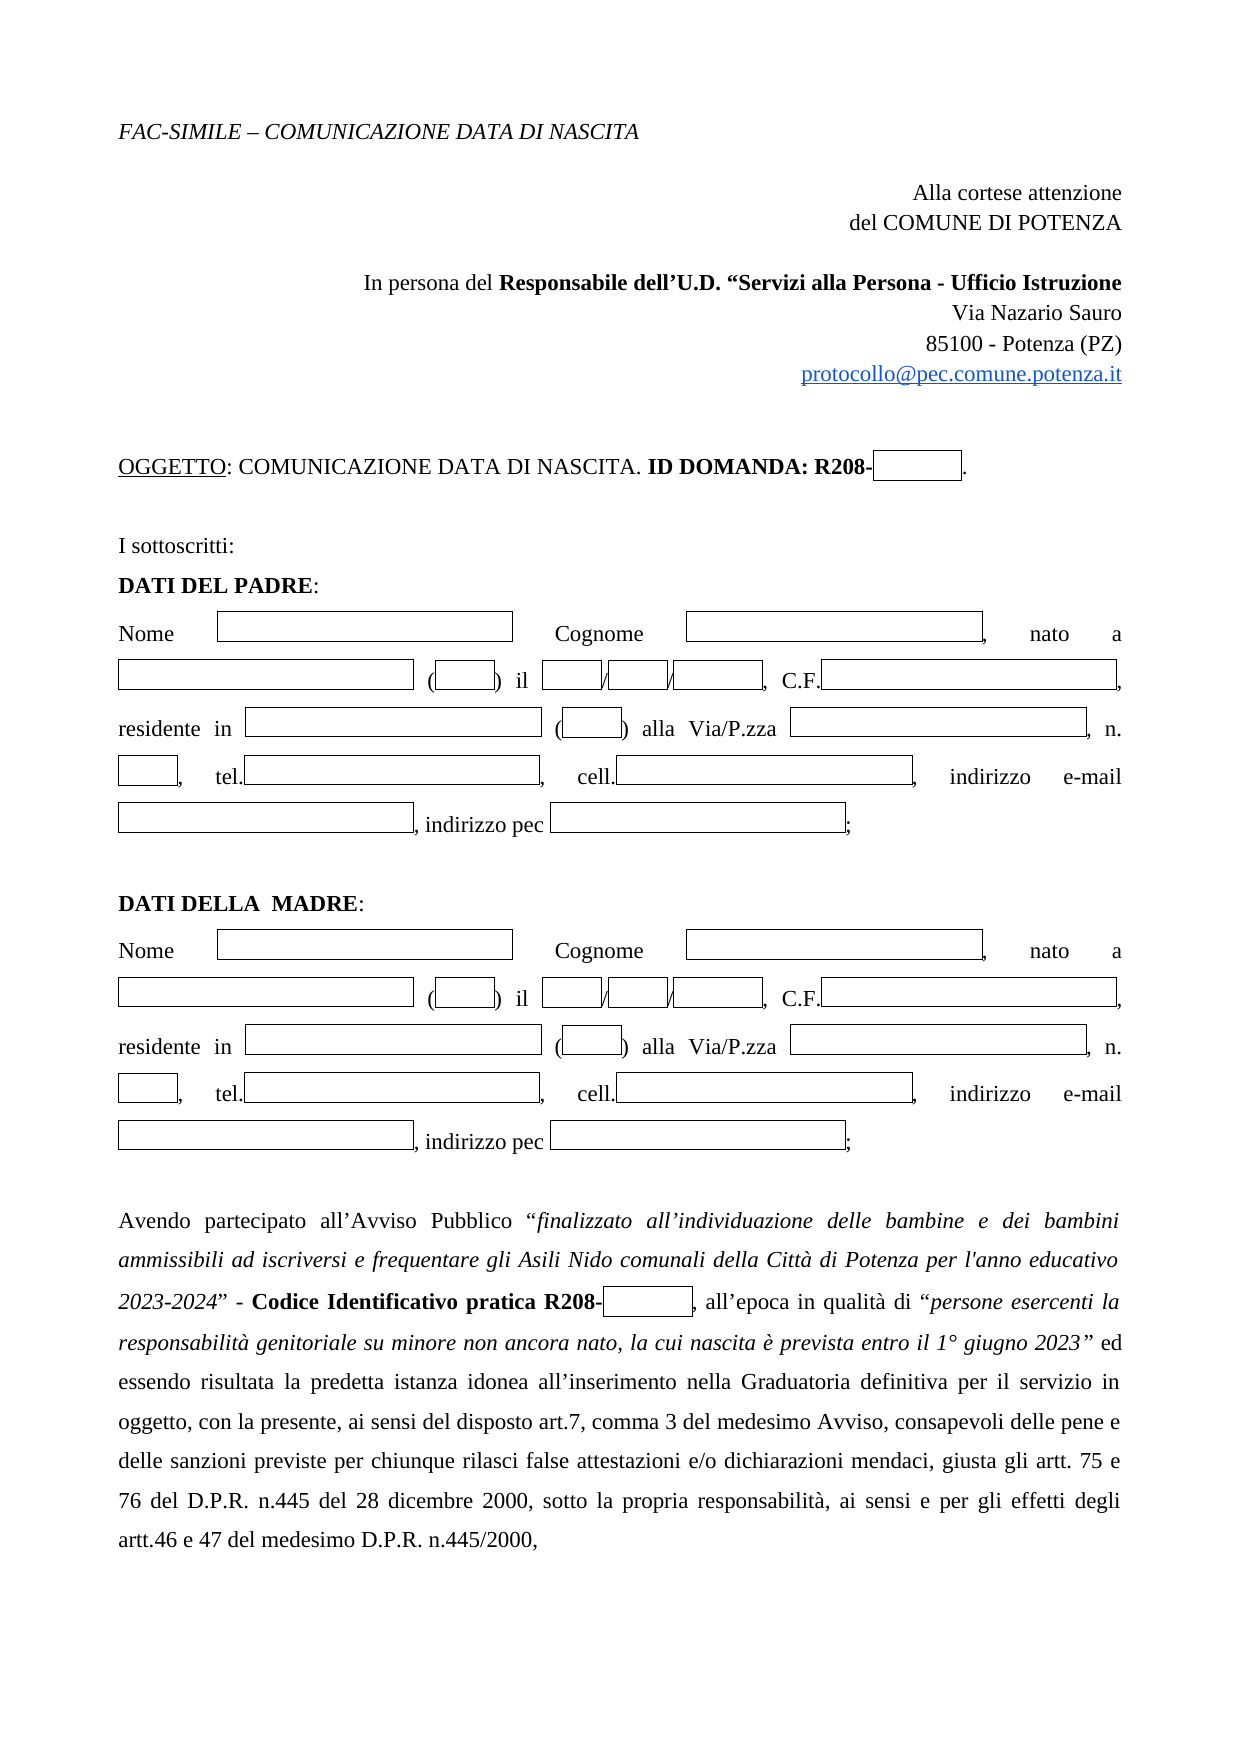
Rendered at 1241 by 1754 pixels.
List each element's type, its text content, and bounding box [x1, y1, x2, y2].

text Via Nazario Sauro [118, 299, 1122, 326]
text Nome Cognome , nato a () il //, C.F., residente in () alla Via/P.zza , n., tel., cell., indirizzo e-mail , indirizzo pec ; [118, 929, 1122, 1154]
text FAC-SIMILE – COMUNICAZIONE DATA DI NASCITA [118, 118, 1122, 144]
text Avendo partecipato all’Avviso Pubblico “finalizzato all’individuazione delle bambine e dei bambini ammissibili ad iscriversi e frequentare gli Asili Nido comunali della Città di Potenza per l'anno educativo 2023-2024” - Codice Identificativo pratica R208-, all’epoca in qualità di “persone esercenti la responsabilità genitoriale su minore non ancora nato, la cui nascita è prevista entro il 1° giugno 2023” ed essendo risultata la predetta istanza idonea all’inserimento nella Graduatoria definitiva per il servizio in oggetto, con la presente, ai sensi del disposto art.7, comma 3 del medesimo Avviso, consapevoli delle pene e delle sanzioni previste per chiunque rilasci false attestazioni e/o dichiarazioni mendaci, giusta gli artt. 75 e 76 del D.P.R. n.445 del 28 dicembre 2000, sotto la propria responsabilità, ai sensi e per gli effetti degli artt.46 e 47 del medesimo D.P.R. n.445/2000, [118, 1207, 1122, 1552]
text protocollo@pec.comune.potenza.it [118, 360, 1122, 386]
text DATI DELLA MADRE: [118, 889, 1122, 916]
text In persona del Responsabile dell’U.D. “Servizi alla Persona - Ufficio Istruzione [118, 269, 1122, 296]
text I sottoscritti: [118, 533, 1122, 559]
text del COMUNE DI POTENZA [118, 209, 1122, 235]
text 85100 - Potenza (PZ) [118, 329, 1122, 356]
text OGGETTO: COMUNICAZIONE DATA DI NASCITA. ID DOMANDA: R208- [118, 450, 873, 480]
text DATI DEL PADRE: [118, 572, 1122, 598]
text Alla cortese attenzione [118, 178, 1122, 205]
text . [962, 450, 1122, 480]
text Nome Cognome , nato a () il //, C.F., residente in () alla Via/P.zza , n., tel., cell., indirizzo e-mail , indirizzo pec ; [118, 612, 1122, 837]
